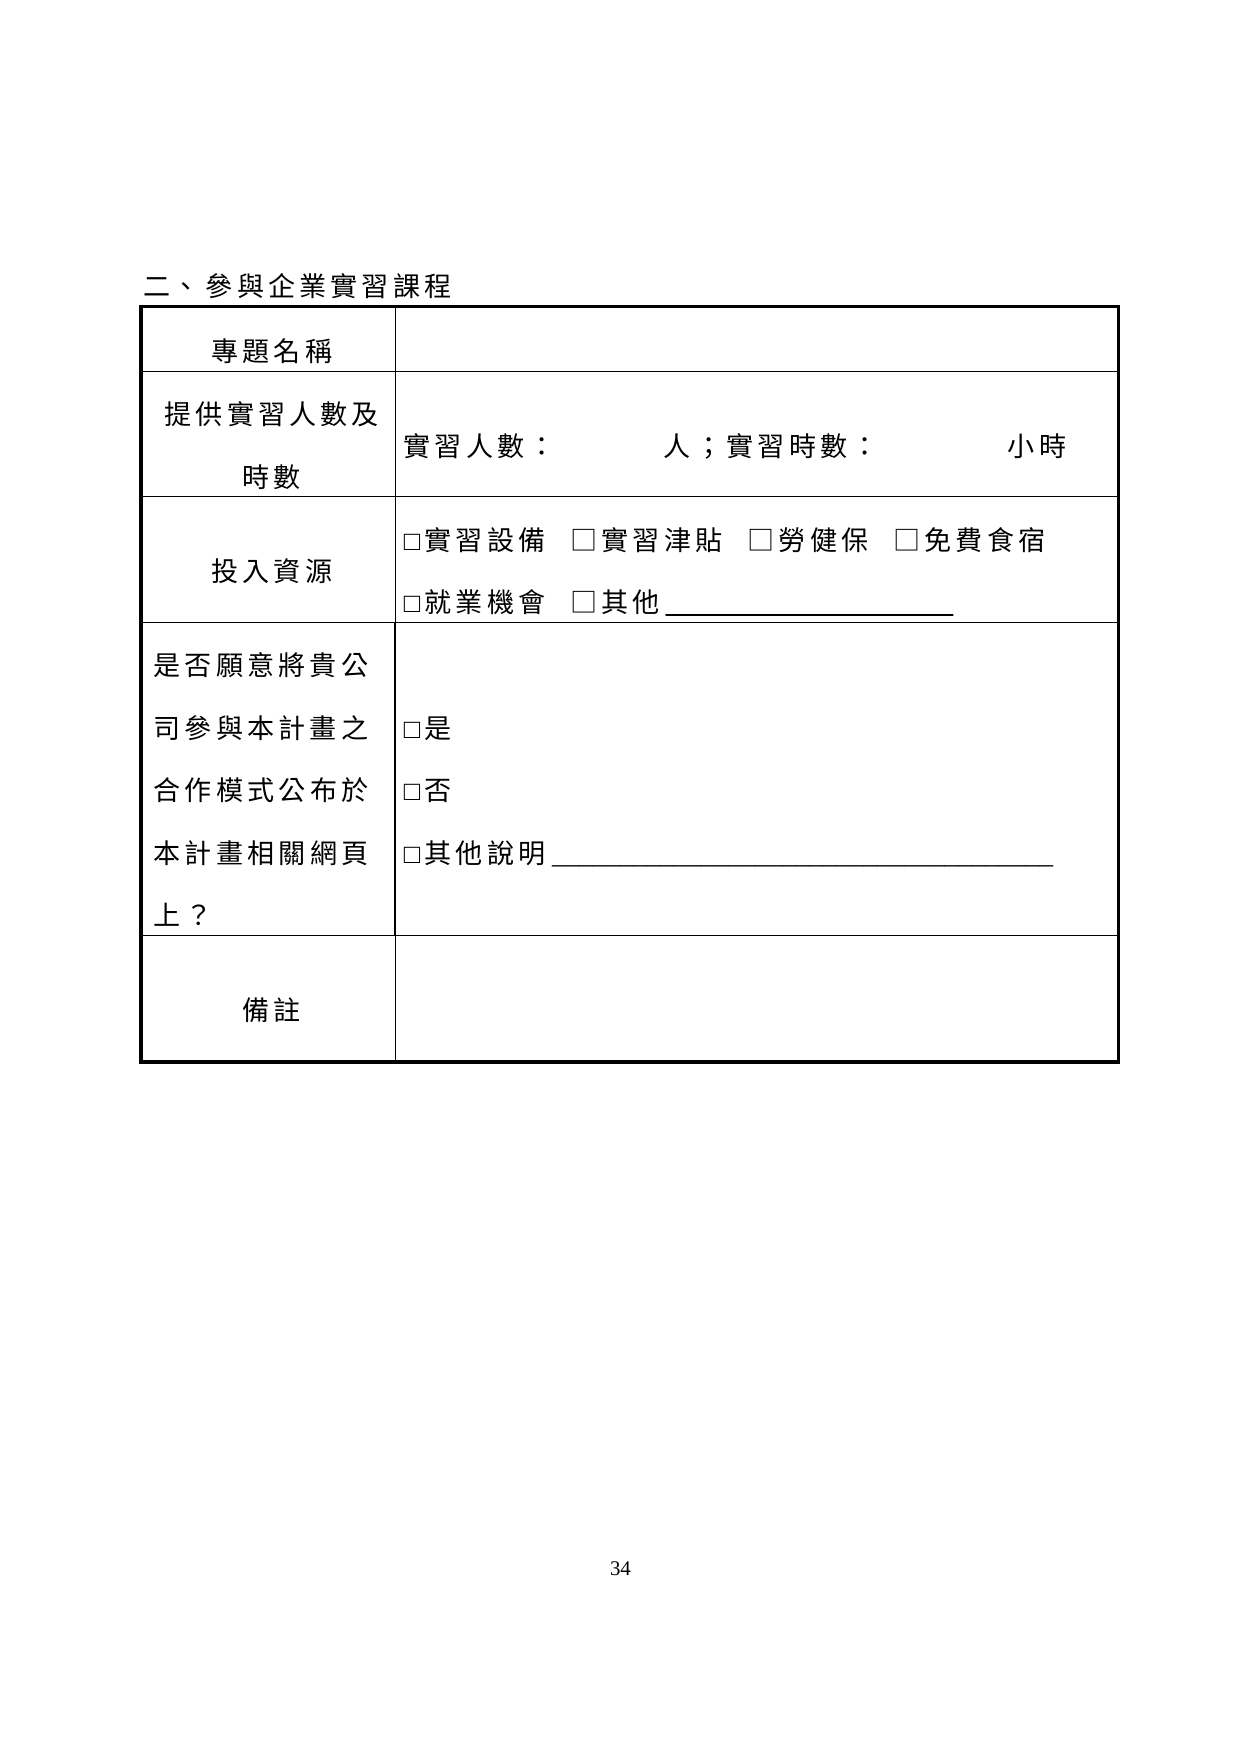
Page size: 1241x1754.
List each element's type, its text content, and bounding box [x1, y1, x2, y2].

table_cell 是否願意將貴公司參與本計畫之合作模式公布於本計畫相關網頁上？ [143, 623, 394, 935]
table_header 專題名稱 [143, 308, 395, 371]
table_header [396, 308, 1117, 371]
text 二、參與企業實習課程 [141, 243, 1067, 305]
table_cell [396, 936, 1117, 1060]
table_cell 提供實習人數及時數 [143, 372, 395, 496]
table_cell 投入資源 [143, 497, 395, 622]
table_cell 備註 [143, 936, 395, 1060]
table_cell 實習人數： 人；實習時數： 小時 [396, 372, 1117, 496]
table_cell □是 □否 □其他說明_____________________________________ [396, 623, 1117, 935]
table_cell □實習設備 □實習津貼 □勞健保 □免費食宿 □就業機會 □其他_____________________ [396, 497, 1117, 622]
